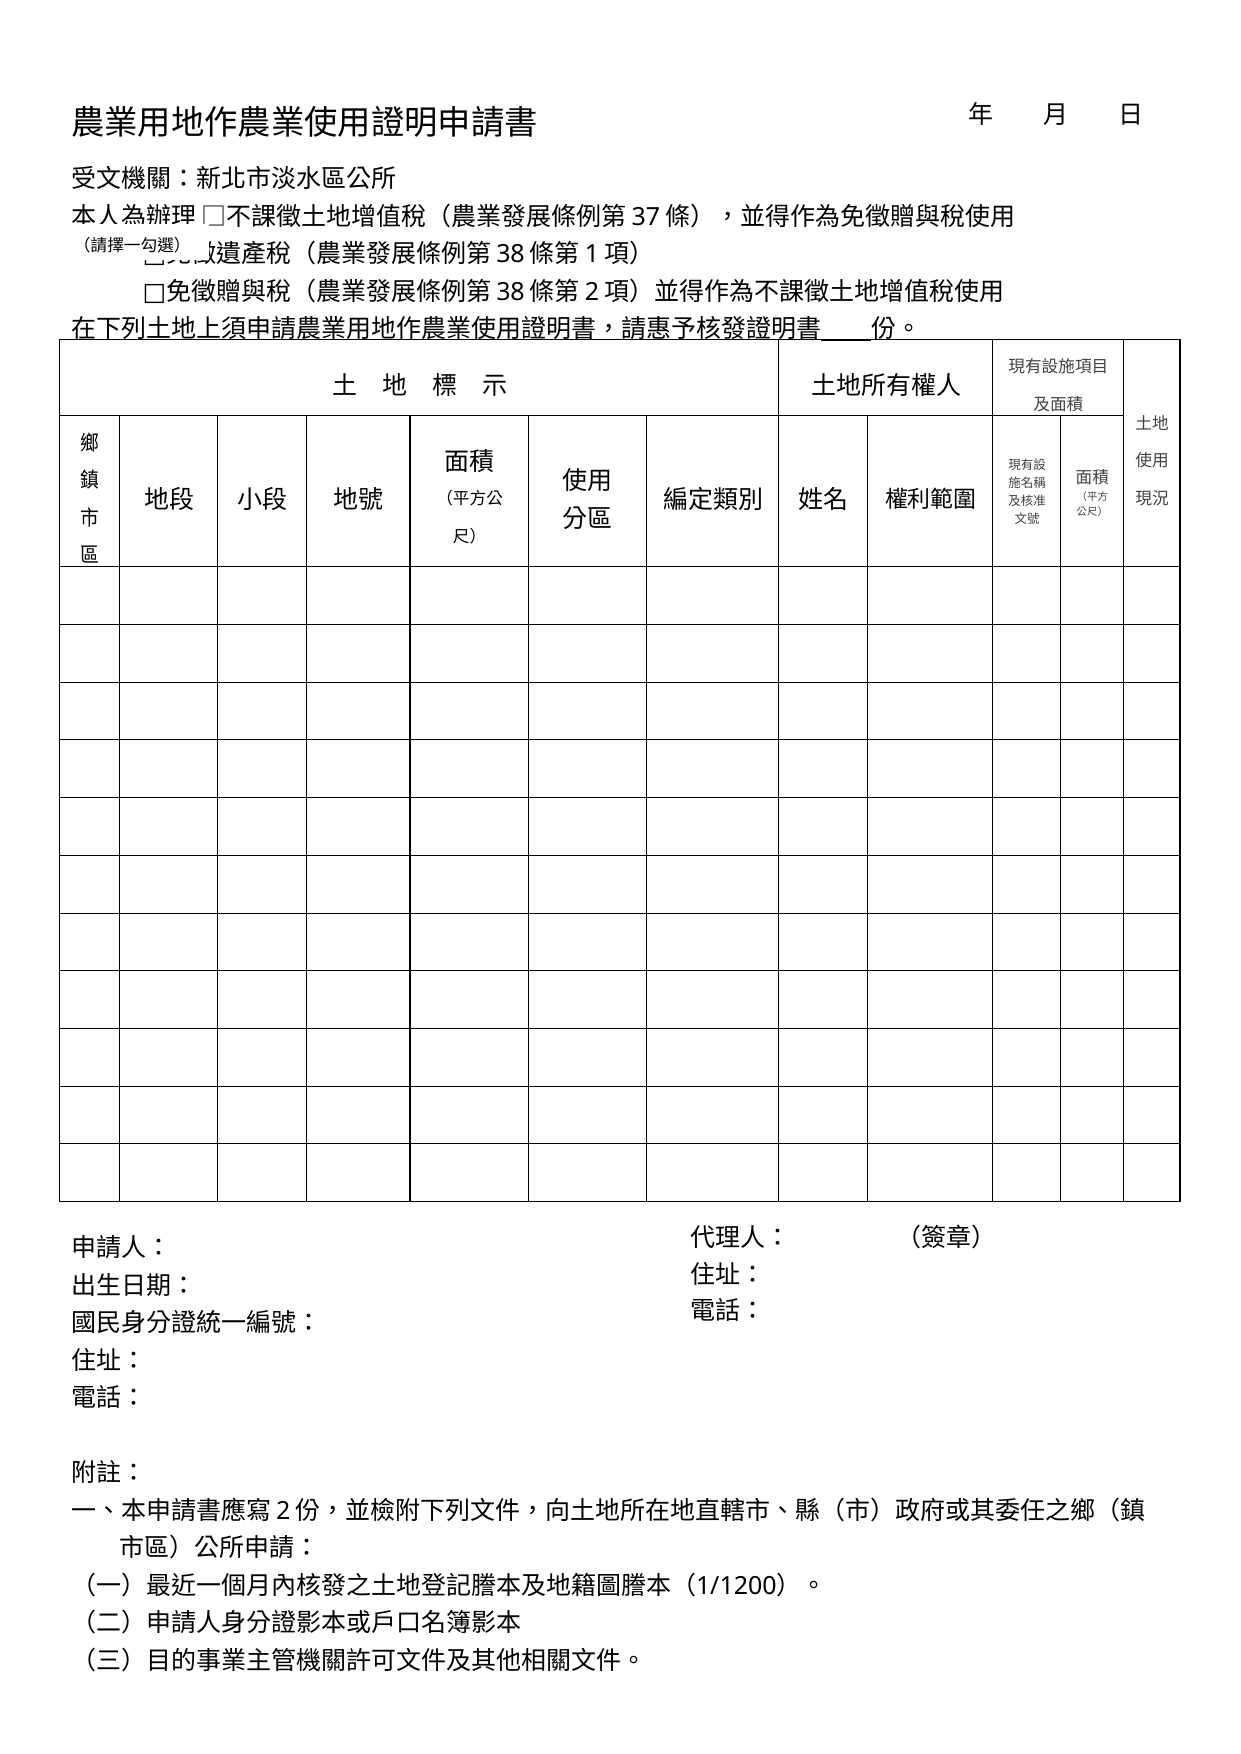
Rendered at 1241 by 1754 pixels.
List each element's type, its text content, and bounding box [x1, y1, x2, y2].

table_cell [1124, 683, 1179, 739]
table_cell [647, 1029, 778, 1086]
table_cell [647, 1087, 778, 1143]
table_cell 地段 [120, 416, 217, 566]
table_cell [218, 683, 306, 739]
table_cell [411, 567, 528, 624]
table_cell [993, 740, 1060, 797]
table_cell 姓名 [779, 416, 867, 566]
table_cell [60, 914, 119, 970]
table_cell [779, 1144, 867, 1201]
table_cell 編定類別 [647, 416, 778, 566]
table_cell [411, 856, 528, 912]
text 電話： [690, 1290, 1146, 1327]
table_cell [411, 1087, 528, 1143]
table_cell [647, 740, 778, 797]
table_cell [307, 625, 409, 682]
table_cell [993, 798, 1060, 855]
table_cell [1061, 1029, 1123, 1086]
table_cell 面積 （平方公尺） [411, 416, 528, 566]
table_cell [647, 1144, 778, 1201]
text （請擇一勾選） [74, 232, 194, 253]
table_cell [120, 1029, 217, 1086]
table_cell [1061, 971, 1123, 1028]
table_cell [120, 1144, 217, 1201]
table_cell [647, 798, 778, 855]
table_cell [868, 567, 992, 624]
table_cell [120, 798, 217, 855]
table_cell [1061, 625, 1123, 682]
table_cell [411, 740, 528, 797]
table_cell [60, 856, 119, 912]
table_cell [411, 1029, 528, 1086]
table_cell [307, 798, 409, 855]
table_cell [529, 1087, 646, 1143]
table_cell [779, 1087, 867, 1143]
table_cell [218, 1087, 306, 1143]
table_cell [60, 971, 119, 1028]
table_cell [868, 914, 992, 970]
table_cell [647, 971, 778, 1028]
table_cell [868, 971, 992, 1028]
table_cell [529, 683, 646, 739]
table_cell [868, 1087, 992, 1143]
table_cell [120, 740, 217, 797]
text [1162, 1258, 1169, 1296]
table_header 土地所有權人 [779, 340, 992, 415]
text 電話： [71, 1371, 1169, 1408]
table_cell [1124, 914, 1179, 970]
table_cell [993, 683, 1060, 739]
table_cell [411, 683, 528, 739]
table_cell [411, 914, 528, 970]
table_cell [779, 625, 867, 682]
table_cell [868, 856, 992, 912]
text □免徵贈與稅（農業發展條例第38條第2項）並得作為不課徵土地增值稅使用 [71, 264, 1169, 302]
table_cell [647, 683, 778, 739]
table_cell [60, 1029, 119, 1086]
table_cell [647, 914, 778, 970]
text （二）申請人身分證影本或戶口名簿影本 [71, 1596, 1169, 1633]
table_cell [218, 625, 306, 682]
table_cell [60, 740, 119, 797]
table_cell [1061, 856, 1123, 912]
text □免徵遺產稅（農業發展條例第38條第1項） [207, 227, 1169, 264]
table_cell [647, 856, 778, 912]
text 受文機關：新北市淡水區公所 [71, 152, 1169, 189]
table_cell [1124, 1029, 1179, 1086]
table_cell [120, 914, 217, 970]
table_cell [993, 1087, 1060, 1143]
text [1162, 1221, 1169, 1258]
table_cell [218, 914, 306, 970]
table_cell [868, 1029, 992, 1086]
table_cell [779, 683, 867, 739]
table_cell [120, 683, 217, 739]
table_cell [868, 625, 992, 682]
text 一、本申請書應寫2份，並檢附下列文件，向土地所在地直轄市、縣（市）政府或其委任之鄉（鎮市區）公所申請： [71, 1483, 1169, 1558]
table_cell [60, 567, 119, 624]
table_cell [529, 856, 646, 912]
table_cell [411, 1144, 528, 1201]
table_cell [529, 625, 646, 682]
table_cell [993, 971, 1060, 1028]
table_cell [529, 971, 646, 1028]
table_cell [1124, 625, 1179, 682]
table_cell [1061, 798, 1123, 855]
text 申請人： [71, 1221, 674, 1258]
table_cell [1124, 1087, 1179, 1143]
table_cell [60, 625, 119, 682]
table_cell 面積（平方公尺） [1061, 416, 1123, 566]
table_cell [993, 1144, 1060, 1201]
table_cell [218, 1029, 306, 1086]
table_cell [1124, 1144, 1179, 1201]
table_cell [307, 971, 409, 1028]
table_cell [529, 1029, 646, 1086]
table_header 土地使用現況 [1124, 340, 1179, 566]
table_cell 鄉鎮 市區 [60, 416, 119, 566]
table_header 現有設施項目及面積 [993, 340, 1123, 415]
table_cell [218, 856, 306, 912]
table_cell [529, 798, 646, 855]
table_cell [307, 1144, 409, 1201]
table_cell [1124, 740, 1179, 797]
text 住址： [690, 1254, 1146, 1290]
table_cell [307, 683, 409, 739]
table_cell [218, 1144, 306, 1201]
text 代理人： （簽章） [690, 1218, 1146, 1254]
table_cell [868, 1144, 992, 1201]
table_cell [60, 1144, 119, 1201]
table_cell [60, 798, 119, 855]
table_cell [120, 856, 217, 912]
table_cell [529, 567, 646, 624]
table_cell [307, 914, 409, 970]
table_cell 使用 分區 [529, 416, 646, 566]
text 農業用地作農業使用證明申請書 [71, 77, 1169, 152]
text [1162, 1296, 1169, 1333]
table_cell [218, 567, 306, 624]
table_cell [307, 856, 409, 912]
table_cell [1124, 798, 1179, 855]
table_cell [779, 856, 867, 912]
table_cell [1061, 1144, 1123, 1201]
text （三）目的事業主管機關許可文件及其他相關文件。 [71, 1633, 1169, 1671]
table_cell [60, 1087, 119, 1143]
text （一）最近一個月內核發之土地登記謄本及地籍圖謄本（1/1200）。 [71, 1558, 1169, 1596]
table_cell [529, 1144, 646, 1201]
table_cell 現有設施名稱及核准文號 [993, 416, 1060, 566]
table_cell [120, 1087, 217, 1143]
text 本人為辦理 □不課徵土地增值稅（農業發展條例第37條），並得作為免徵贈與稅使用 [71, 189, 1169, 227]
table_cell [1124, 971, 1179, 1028]
table_cell [529, 914, 646, 970]
table_cell [993, 914, 1060, 970]
text 住址： [71, 1333, 1169, 1371]
table_cell [1061, 683, 1123, 739]
text 年 月 日 [914, 94, 1143, 131]
table_cell [1061, 1087, 1123, 1143]
table_cell [993, 567, 1060, 624]
table_cell [868, 798, 992, 855]
table_cell [1061, 567, 1123, 624]
table_cell [120, 625, 217, 682]
table_cell [307, 567, 409, 624]
table_cell [1124, 567, 1179, 624]
table_cell [218, 971, 306, 1028]
text 在下列土地上須申請農業用地作農業使用證明書，請惠予核發證明書 份。 [71, 302, 1169, 339]
table_cell 小段 [218, 416, 306, 566]
table_cell [779, 567, 867, 624]
table_cell [647, 625, 778, 682]
table_cell [307, 1087, 409, 1143]
table_cell [647, 567, 778, 624]
table_cell [60, 683, 119, 739]
table_cell [779, 1029, 867, 1086]
table_cell [218, 798, 306, 855]
table_cell [779, 971, 867, 1028]
table_cell 權利範圍 [868, 416, 992, 566]
table_cell [993, 1029, 1060, 1086]
table_cell [993, 856, 1060, 912]
table_cell [411, 625, 528, 682]
text 出生日期： [71, 1258, 674, 1296]
table_cell [779, 740, 867, 797]
table_cell [307, 740, 409, 797]
table_cell [218, 740, 306, 797]
table_cell [868, 740, 992, 797]
table_header 土 地 標 示 [60, 340, 778, 415]
table_cell [411, 971, 528, 1028]
table_cell 地號 [307, 416, 409, 566]
table_cell [993, 625, 1060, 682]
table_cell [1061, 740, 1123, 797]
table_cell [307, 1029, 409, 1086]
table_cell [779, 914, 867, 970]
text 附註： [71, 1446, 1169, 1483]
table_cell [529, 740, 646, 797]
table_cell [1061, 914, 1123, 970]
table_cell [868, 683, 992, 739]
text 國民身分證統一編號： [71, 1296, 674, 1333]
table_cell [411, 798, 528, 855]
table_cell [1124, 856, 1179, 912]
table_cell [779, 798, 867, 855]
table_cell [120, 567, 217, 624]
table_cell [120, 971, 217, 1028]
